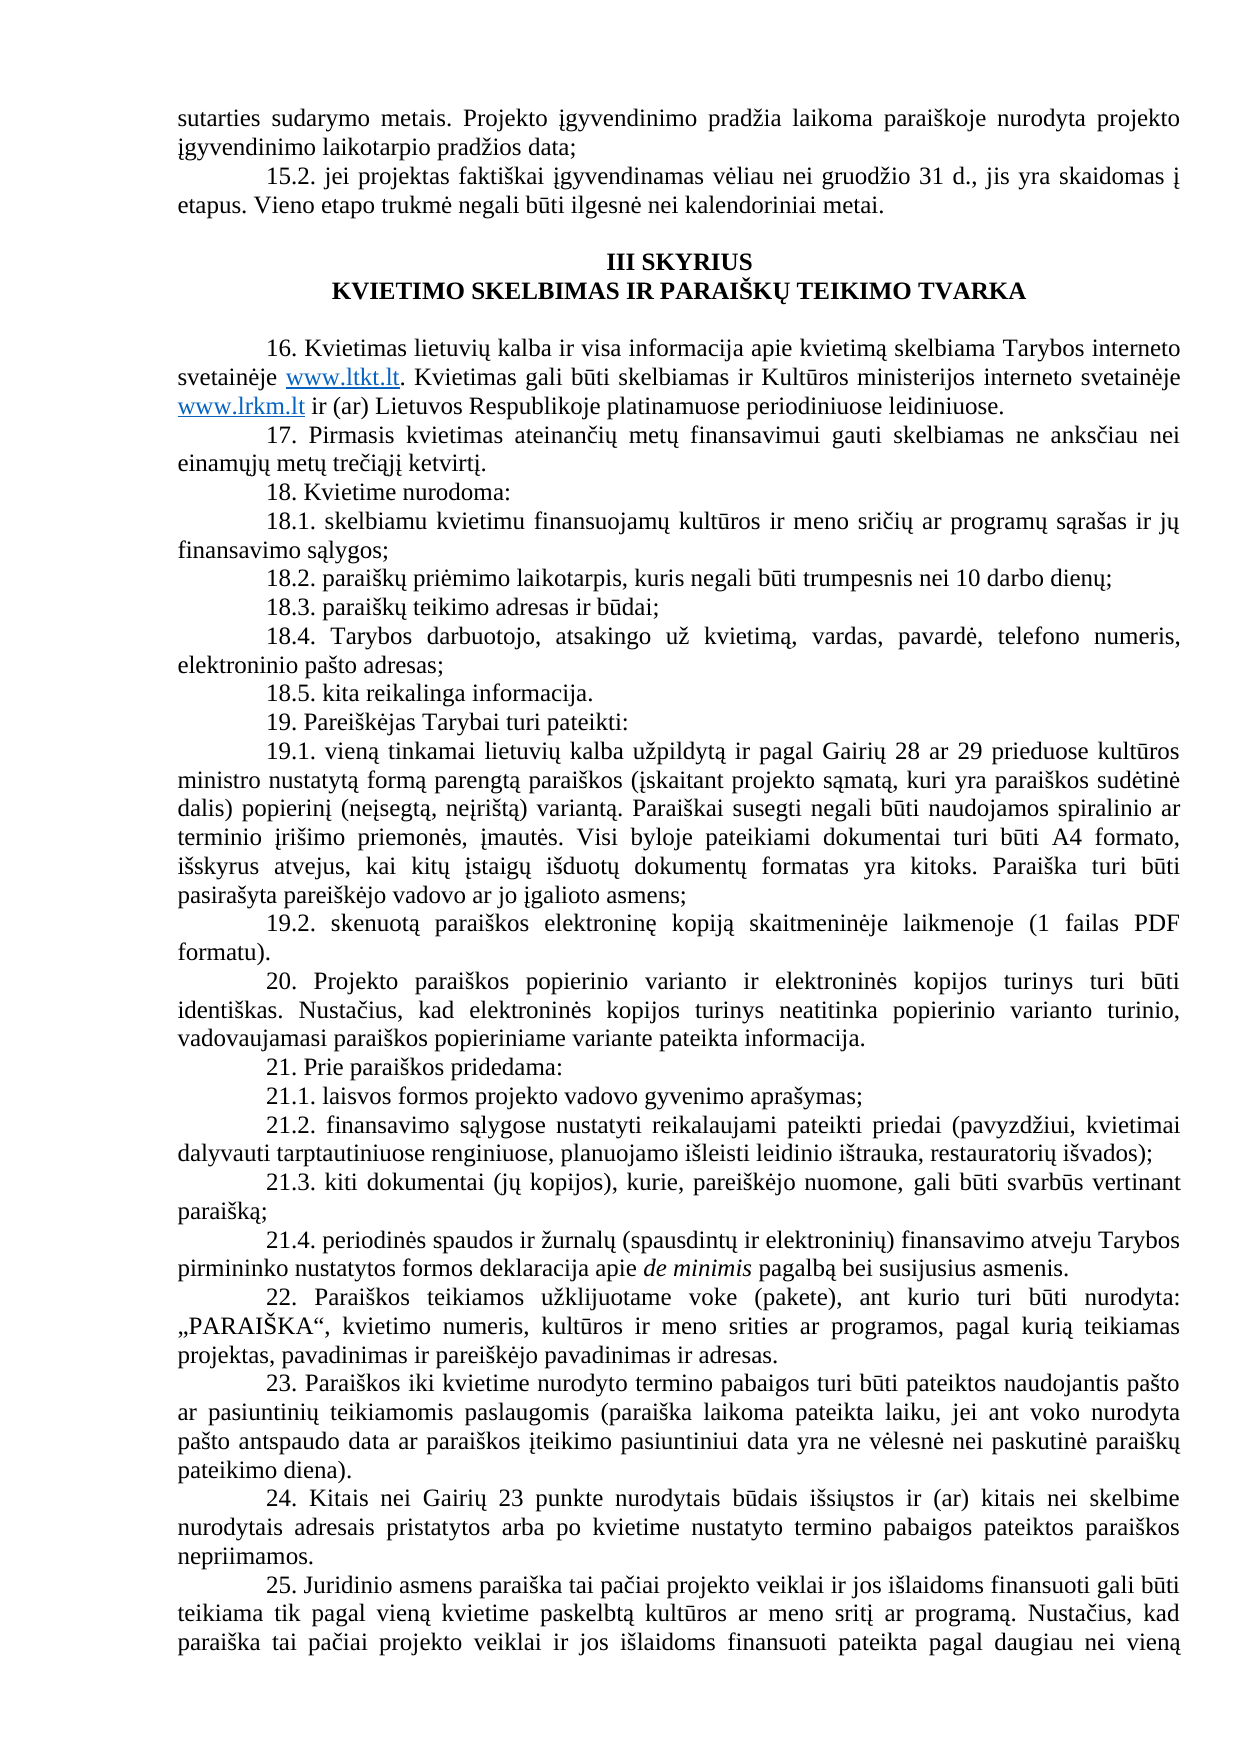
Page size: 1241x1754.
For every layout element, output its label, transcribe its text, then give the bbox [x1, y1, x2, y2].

text 21. Prie paraiškos pridedama: [177, 1052, 1181, 1081]
text 23. Paraiškos iki kvietime nurodyto termino pabaigos turi būti pateiktos naudojantis pašto ar pasiuntinių teikiamomis paslaugomis (paraiška laikoma pateikta laiku, jei ant voko nurodyta pašto antspaudo data ar paraiškos įteikimo pasiuntiniui data yra ne vėlesnė nei paskutinė paraiškų pateikimo diena). [177, 1368, 1181, 1483]
text 25. Juridinio asmens paraiška tai pačiai projekto veiklai ir jos išlaidoms finansuoti gali būti teikiama tik pagal vieną kvietime paskelbtą kultūros ar meno sritį ar programą. Nustačius, kad paraiška tai pačiai projekto veiklai ir jos išlaidoms finansuoti pateikta pagal daugiau nei vieną [177, 1570, 1181, 1656]
text 21.4. periodinės spaudos ir žurnalų (spausdintų ir elektroninių) finansavimo atveju Tarybos pirmininko nustatytos formos deklaracija apie de minimis pagalbą bei susijusius asmenis. [177, 1225, 1181, 1282]
text 21.1. laisvos formos projekto vadovo gyvenimo aprašymas; [177, 1081, 1181, 1110]
text 17. Pirmasis kvietimas ateinančių metų finansavimui gauti skelbiamas ne anksčiau nei einamųjų metų trečiąjį ketvirtį. [177, 420, 1181, 477]
text 20. Projekto paraiškos popierinio varianto ir elektroninės kopijos turinys turi būti identiškas. Nustačius, kad elektroninės kopijos turinys neatitinka popierinio varianto turinio, vadovaujamasi paraiškos popieriniame variante pateikta informacija. [177, 966, 1181, 1052]
text 18.1. skelbiamu kvietimu finansuojamų kultūros ir meno sričių ar programų sąrašas ir jų finansavimo sąlygos; [177, 506, 1181, 563]
text III SKYRIUS [177, 247, 1181, 276]
text KVIETIMO SKELBIMAS IR PARAIŠKŲ TEIKIMO TVARKA [177, 276, 1181, 305]
text 18.4. Tarybos darbuotojo, atsakingo už kvietimą, vardas, pavardė, telefono numeris, elektroninio pašto adresas; [177, 621, 1181, 678]
text 19.1. vieną tinkamai lietuvių kalba užpildytą ir pagal Gairių 28 ar 29 prieduose kultūros ministro nustatytą formą parengtą paraiškos (įskaitant projekto sąmatą, kuri yra paraiškos sudėtinė dalis) popierinį (neįsegtą, neįrištą) variantą. Paraiškai susegti negali būti naudojamos spiralinio ar terminio įrišimo priemonės, įmautės. Visi byloje pateikiami dokumentai turi būti A4 formato, išskyrus atvejus, kai kitų įstaigų išduotų dokumentų formatas yra kitoks. Paraiška turi būti pasirašyta pareiškėjo vadovo ar jo įgalioto asmens; [177, 736, 1181, 908]
text sutarties sudarymo metais. Projekto įgyvendinimo pradžia laikoma paraiškoje nurodyta projekto įgyvendinimo laikotarpio pradžios data; [177, 103, 1181, 161]
text 21.3. kiti dokumentai (jų kopijos), kurie, pareiškėjo nuomone, gali būti svarbūs vertinant paraišką; [177, 1167, 1181, 1225]
text 18.3. paraiškų teikimo adresas ir būdai; [177, 592, 1181, 621]
text 19. Pareiškėjas Tarybai turi pateikti: [177, 707, 1181, 736]
text 22. Paraiškos teikiamos užklijuotame voke (pakete), ant kurio turi būti nurodyta: „PARAIŠKA“, kvietimo numeris, kultūros ir meno srities ar programos, pagal kurią teikiamas projektas, pavadinimas ir pareiškėjo pavadinimas ir adresas. [177, 1282, 1181, 1368]
text 18.5. kita reikalinga informacija. [177, 678, 1181, 707]
text 18.2. paraiškų priėmimo laikotarpis, kuris negali būti trumpesnis nei 10 darbo dienų; [177, 563, 1181, 592]
text 19.2. skenuotą paraiškos elektroninę kopiją skaitmeninėje laikmenoje (1 failas PDF formatu). [177, 908, 1181, 966]
text 18. Kvietime nurodoma: [177, 477, 1181, 506]
text 15.2. jei projektas faktiškai įgyvendinamas vėliau nei gruodžio 31 d., jis yra skaidomas į etapus. Vieno etapo trukmė negali būti ilgesnė nei kalendoriniai metai. [177, 161, 1181, 218]
text 24. Kitais nei Gairių 23 punkte nurodytais būdais išsiųstos ir (ar) kitais nei skelbime nurodytais adresais pristatytos arba po kvietime nustatyto termino pabaigos pateiktos paraiškos nepriimamos. [177, 1483, 1181, 1570]
text 16. Kvietimas lietuvių kalba ir visa informacija apie kvietimą skelbiama Tarybos interneto svetainėje www.ltkt.lt. Kvietimas gali būti skelbiamas ir Kultūros ministerijos interneto svetainėje www.lrkm.lt ir (ar) Lietuvos Respublikoje platinamuose periodiniuose leidiniuose. [177, 333, 1181, 420]
text 21.2. finansavimo sąlygose nustatyti reikalaujami pateikti priedai (pavyzdžiui, kvietimai dalyvauti tarptautiniuose renginiuose, planuojamo išleisti leidinio ištrauka, restauratorių išvados); [177, 1110, 1181, 1167]
